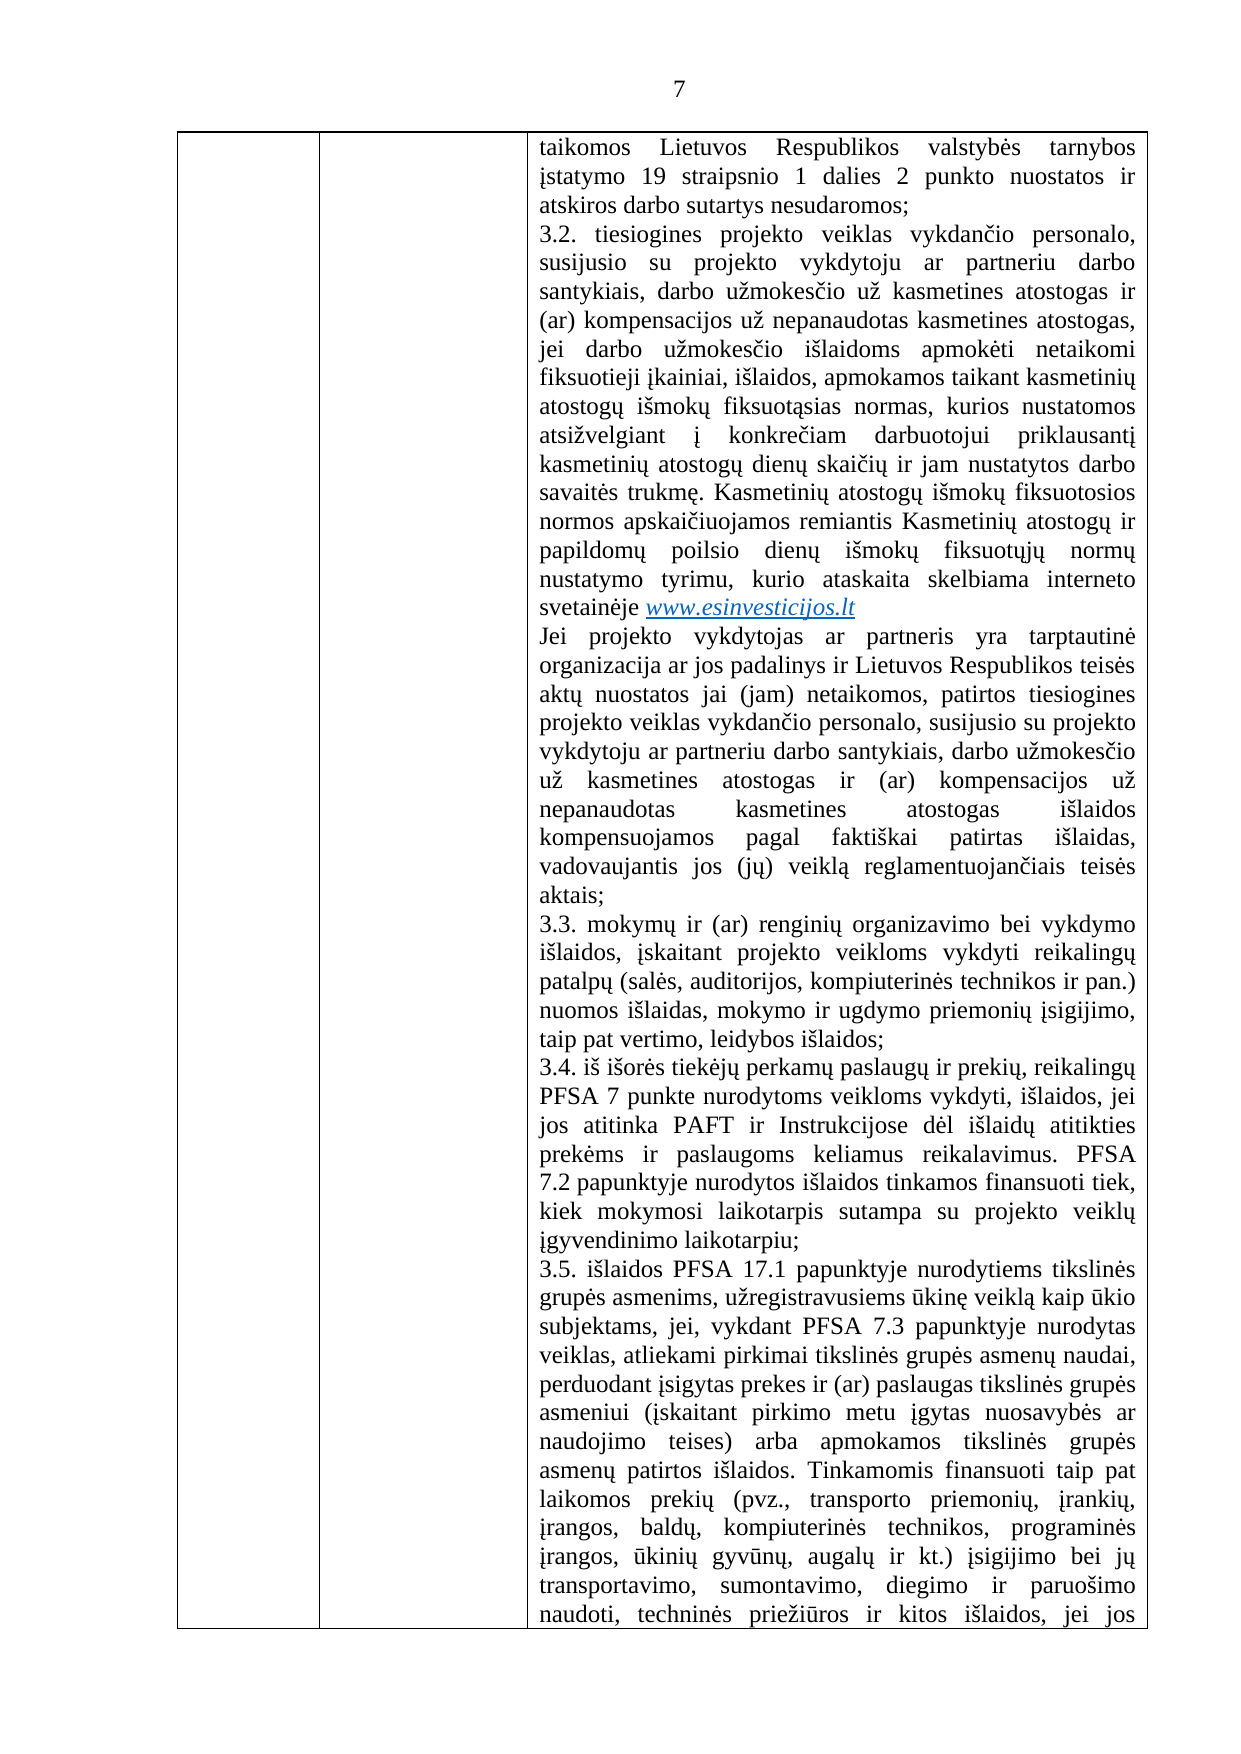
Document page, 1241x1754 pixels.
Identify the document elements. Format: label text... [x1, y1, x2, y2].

table_cell [320, 133, 527, 1627]
table_cell [178, 133, 319, 1627]
table_cell taikomos Lietuvos Respublikos valstybės tarnybos įstatymo 19 straipsnio 1 dalies 2 punkto nuostatos ir atskiros darbo sutartys nesudaromos; 3.2. tiesiogines projekto veiklas vykdančio personalo, susijusio su projekto vykdytoju ar partneriu darbo santykiais, darbo užmokesčio už kasmetines atostogas ir (ar) kompensacijos už nepanaudotas kasmetines atostogas, jei darbo užmokesčio išlaidoms apmokėti netaikomi fiksuotieji įkainiai, išlaidos, apmokamos taikant kasmetinių atostogų išmokų fiksuotąsias normas, kurios nustatomos atsižvelgiant į konkrečiam darbuotojui priklausantį kasmetinių atostogų dienų skaičių ir jam nustatytos darbo savaitės trukmę. Kasmetinių atostogų išmokų fiksuotosios normos apskaičiuojamos remiantis Kasmetinių atostogų ir papildomų poilsio dienų išmokų fiksuotųjų normų nustatymo tyrimu, kurio ataskaita skelbiama interneto svetainėje www.esinvesticijos.lt Jei projekto vykdytojas ar partneris yra tarptautinė organizacija ar jos padalinys ir Lietuvos Respublikos teisės aktų nuostatos jai (jam) netaikomos, patirtos tiesiogines projekto veiklas vykdančio personalo, susijusio su projekto vykdytoju ar partneriu darbo santykiais, darbo užmokesčio už kasmetines atostogas ir (ar) kompensacijos už nepanaudotas kasmetines atostogas išlaidos kompensuojamos pagal faktiškai patirtas išlaidas, vadovaujantis jos (jų) veiklą reglamentuojančiais teisės aktais; 3.3. mokymų ir (ar) renginių organizavimo bei vykdymo išlaidos, įskaitant projekto veikloms vykdyti reikalingų patalpų (salės, auditorijos, kompiuterinės technikos ir pan.) nuomos išlaidas, mokymo ir ugdymo priemonių įsigijimo, taip pat vertimo, leidybos išlaidos; 3.4. iš išorės tiekėjų perkamų paslaugų ir prekių, reikalingų PFSA 7 punkte nurodytoms veikloms vykdyti, išlaidos, jei jos atitinka PAFT ir Instrukcijose dėl išlaidų atitikties prekėms ir paslaugoms keliamus reikalavimus. PFSA 7.2 papunktyje nurodytos išlaidos tinkamos finansuoti tiek, kiek mokymosi laikotarpis sutampa su projekto veiklų įgyvendinimo laikotarpiu; 3.5. išlaidos PFSA 17.1 papunktyje nurodytiems tikslinės grupės asmenims, užregistravusiems ūkinę veiklą kaip ūkio subjektams, jei, vykdant PFSA 7.3 papunktyje nurodytas veiklas, atliekami pirkimai tikslinės grupės asmenų naudai, perduodant įsigytas prekes ir (ar) paslaugas tikslinės grupės asmeniui (įskaitant pirkimo metu įgytas nuosavybės ar naudojimo teises) arba apmokamos tikslinės grupės asmenų patirtos išlaidos. Tinkamomis finansuoti taip pat laikomos prekių (pvz., transporto priemonių, įrankių, įrangos, baldų, kompiuterinės technikos, programinės įrangos, ūkinių gyvūnų, augalų ir kt.) įsigijimo bei jų transportavimo, sumontavimo, diegimo ir paruošimo naudoti, techninės priežiūros ir kitos išlaidos, jei jos [528, 133, 1147, 1627]
